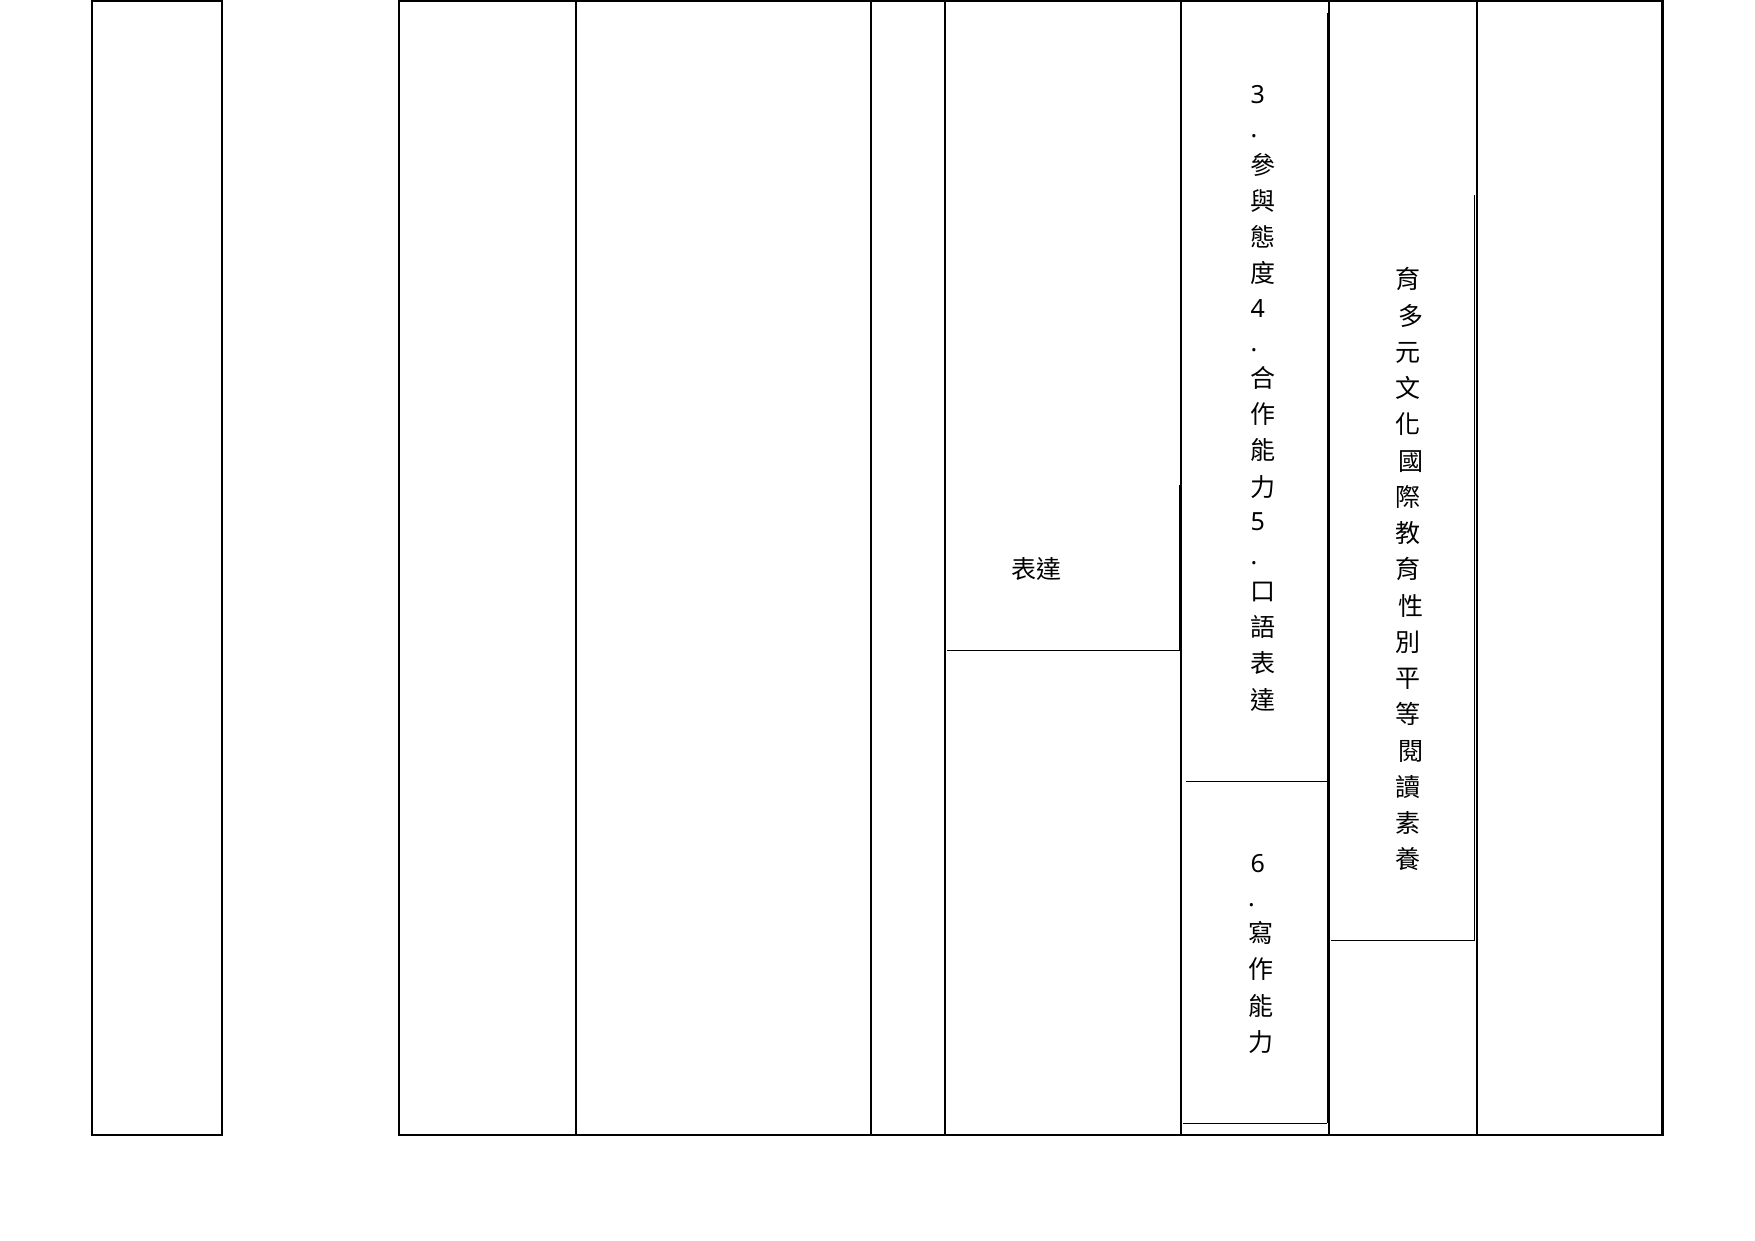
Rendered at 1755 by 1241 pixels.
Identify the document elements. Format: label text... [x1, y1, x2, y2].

table_cell [1478, 2, 1661, 1134]
table_cell [223, 0, 398, 1134]
table_cell [577, 2, 870, 1134]
table_cell [93, 2, 221, 1134]
table_cell 3.參與態度 4.合作能力 5.口語表達 6.寫作能力 [1182, 2, 1328, 1134]
table_cell 教學資源: 學習單/單槍/投影機/布幕/電腦 學習策略: 資訊能力/分組討論/口說表達 [946, 2, 1180, 1134]
table_cell [400, 2, 575, 1134]
table_cell 1 [872, 2, 944, 1134]
table_cell 育 多元文化 國際教育 性別平等 閱讀素養 [1330, 2, 1476, 1134]
